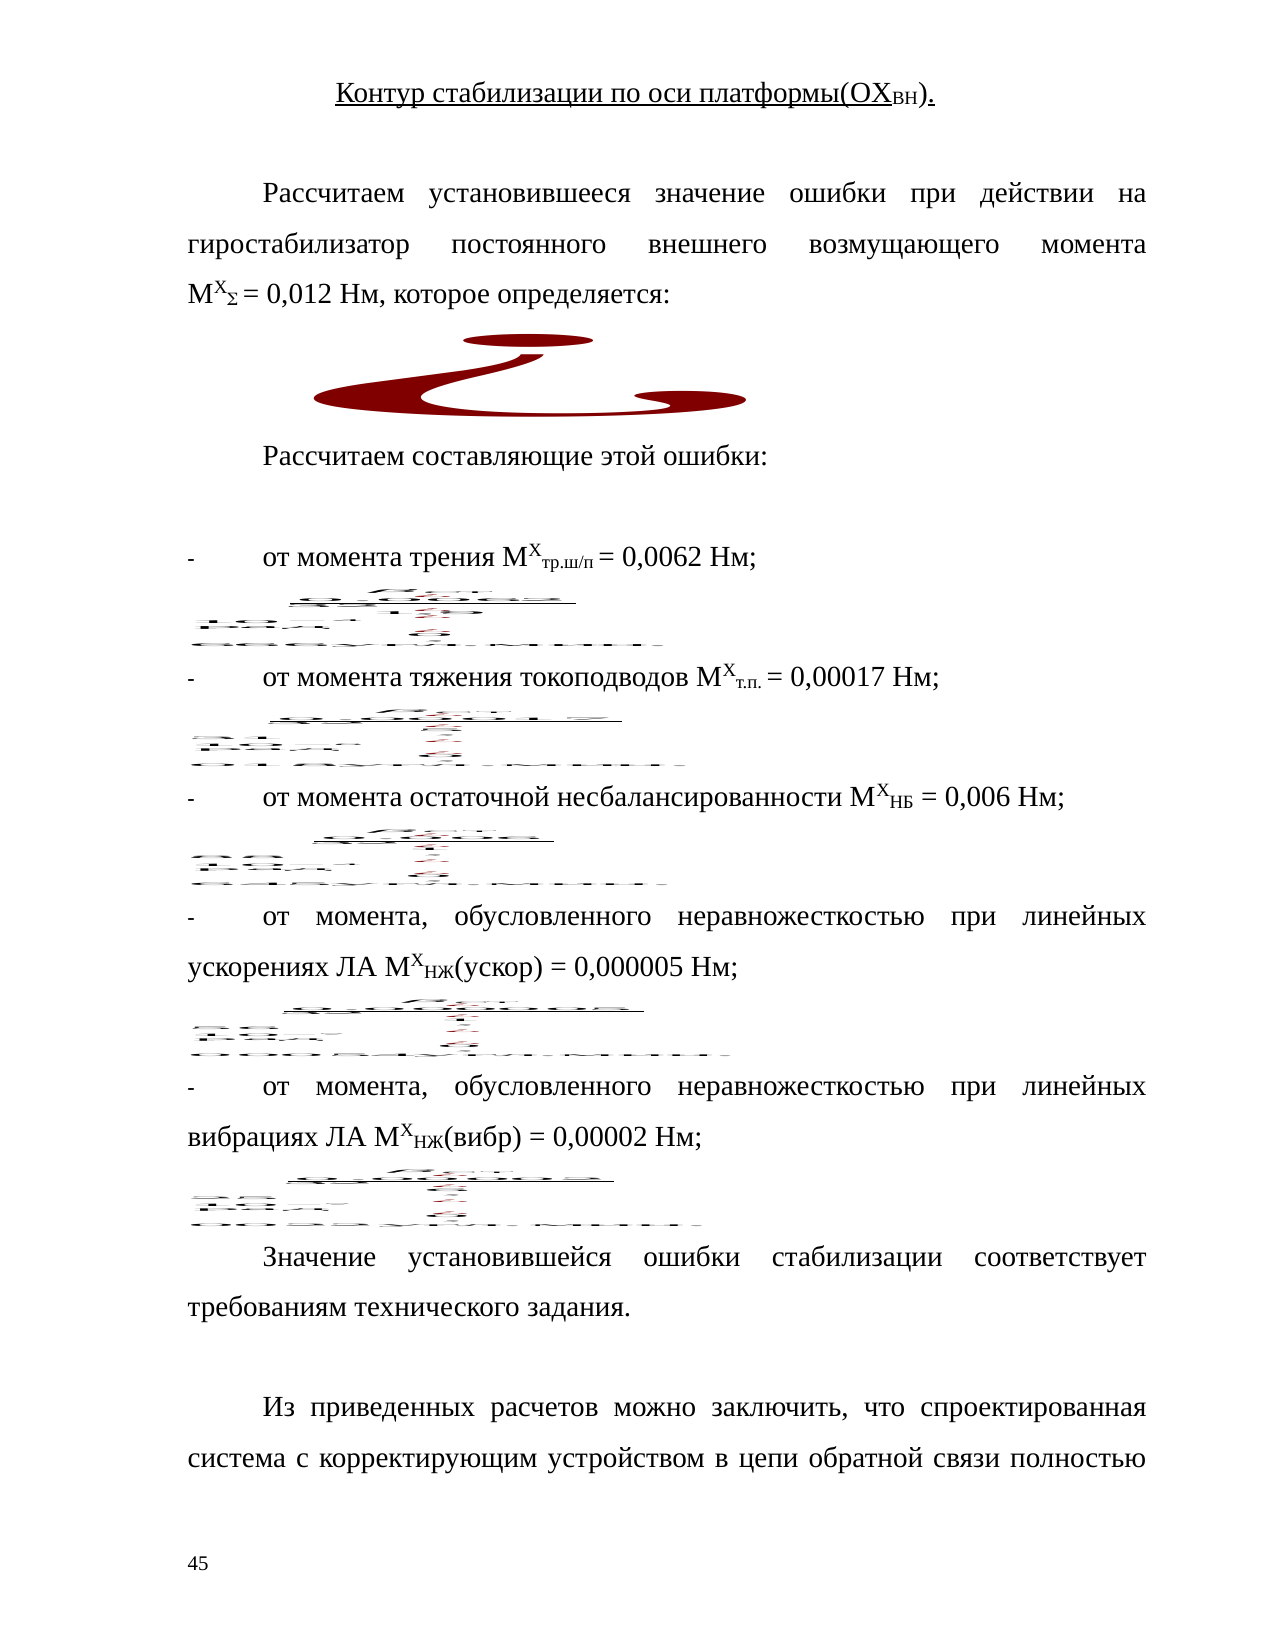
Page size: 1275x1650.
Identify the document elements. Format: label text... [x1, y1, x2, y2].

list от момента тяжения токоподводов МXт.п. = 0,00017 Нм; [187, 659, 1147, 692]
list от момента остаточной несбалансированности МXНБ = 0,006 Нм; [187, 779, 1147, 812]
list от момента, обусловленного неравножесткостью при линейных вибрациях ЛА МXНЖ(вибр) = 0,00002 Нм; [187, 1068, 1147, 1152]
text Рассчитаем составляющие этой ошибки: [187, 438, 1147, 472]
text Рассчитаем установившееся значение ошибки при действии на гиростабилизатор постоянного внешнего возмущающего момента МX = 0,012 Нм, которое определяется: [187, 176, 1147, 310]
list от момента трения МXтр.ш/п = 0,0062 Нм; [187, 539, 1147, 573]
text Из приведенных расчетов можно заключить, что спроектированная система с корректирующим устройством в цепи обратной связи полностью [187, 1389, 1147, 1473]
text Значение установившейся ошибки стабилизации соответствует требованиям технического задания. [187, 1239, 1147, 1322]
list от момента, обусловленного неравножесткостью при линейных ускорениях ЛА МXНЖ(ускор) = 0,000005 Нм; [187, 898, 1147, 982]
text Контур стабилизации по оси платформы(OXВН). [187, 75, 1147, 108]
